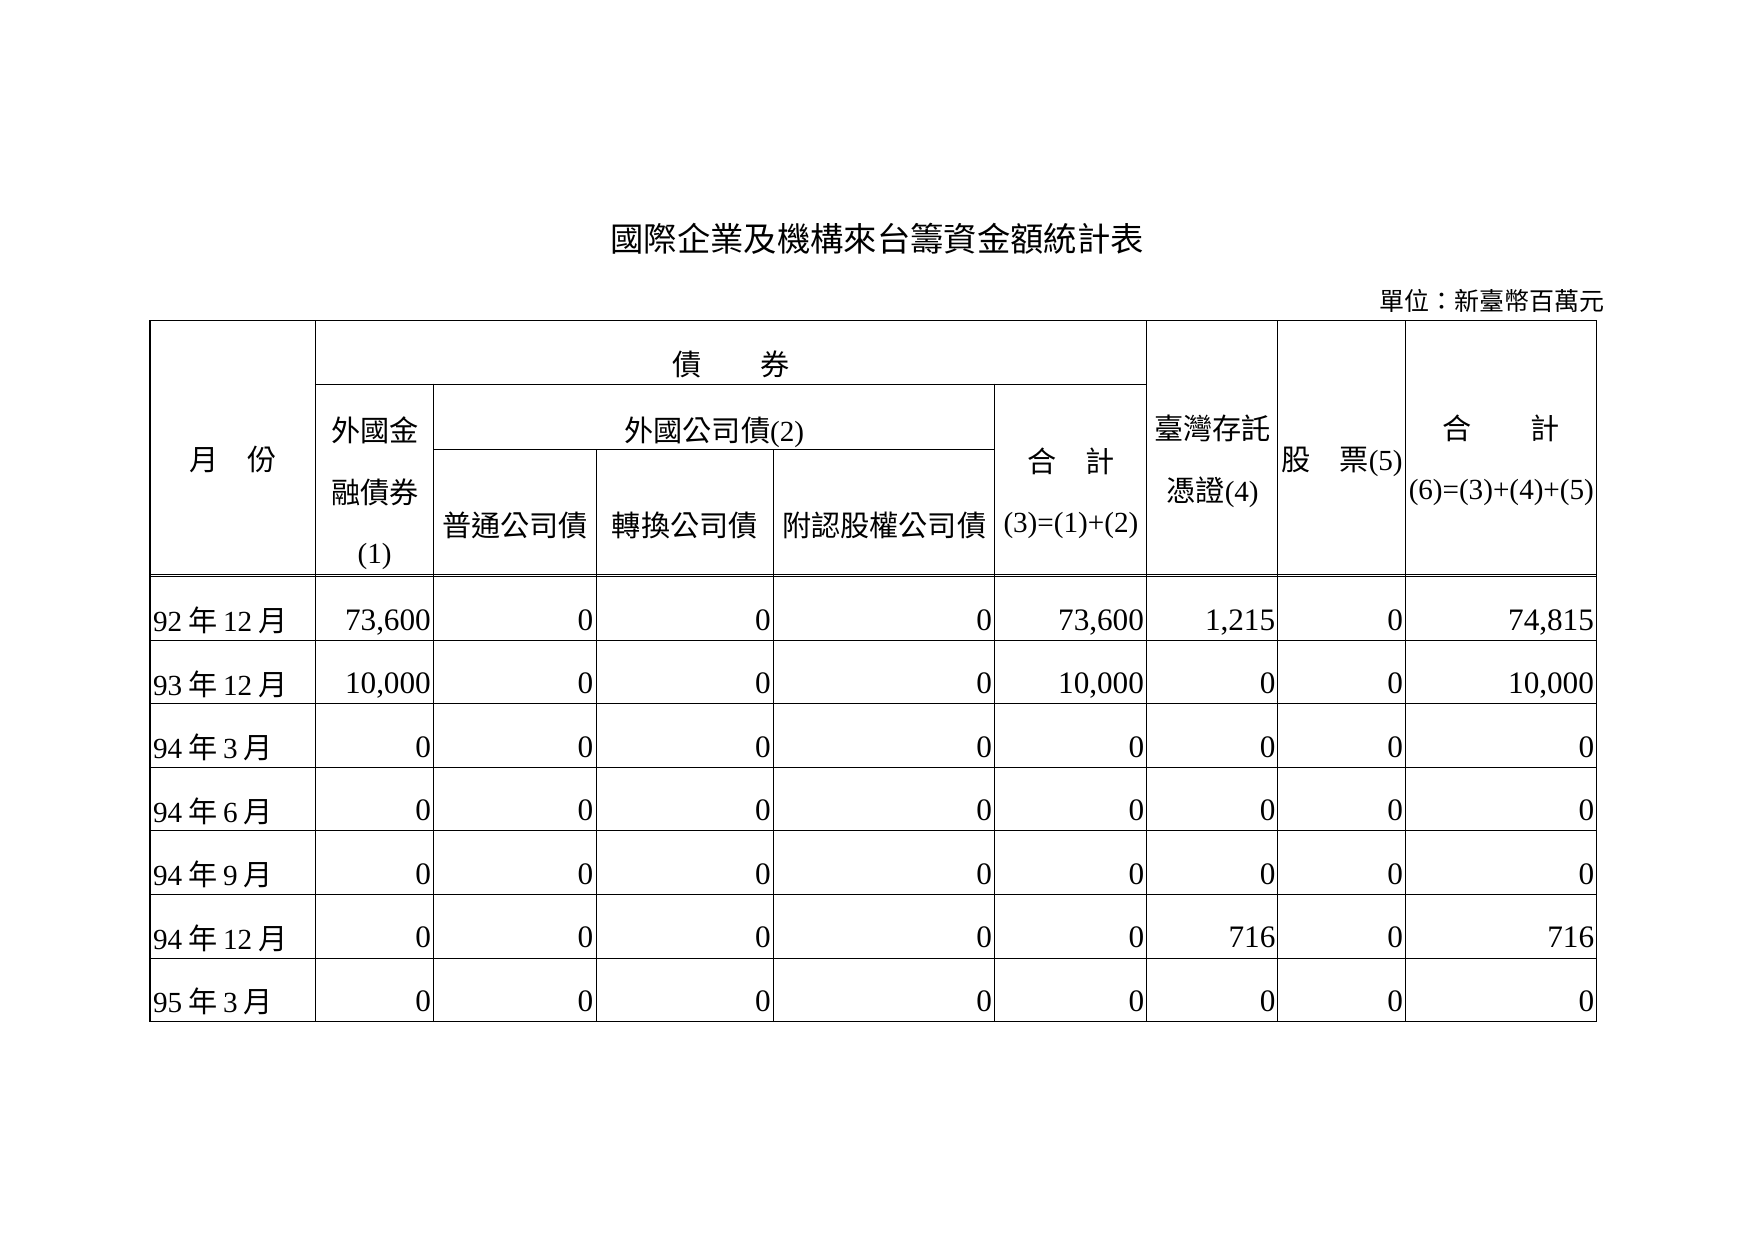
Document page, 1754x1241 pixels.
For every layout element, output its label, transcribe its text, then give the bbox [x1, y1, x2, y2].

table_cell 94年9月 [151, 831, 315, 894]
table_cell 0 [1147, 704, 1277, 767]
table_cell 0 [597, 895, 773, 957]
table_cell 附認股權公司債 [774, 450, 994, 574]
table_cell 0 [316, 768, 433, 830]
table_cell 10,000 [995, 641, 1146, 703]
table_cell 0 [434, 704, 596, 767]
table_cell 93年12月 [151, 641, 315, 703]
table_cell 0 [774, 895, 994, 957]
table_cell 0 [1278, 895, 1405, 957]
table_header 臺灣存託憑證(4) [1147, 321, 1277, 574]
table_cell 0 [1406, 768, 1596, 830]
table_cell 合 計 (3)=(1)+(2) [995, 385, 1146, 574]
table_cell 0 [1278, 768, 1405, 830]
table_cell 0 [774, 577, 994, 640]
table_cell 0 [434, 577, 596, 640]
table_cell 0 [1278, 577, 1405, 640]
table_cell 0 [1278, 831, 1405, 894]
table_cell 0 [597, 704, 773, 767]
table_cell 1,215 [1147, 577, 1277, 640]
table_cell 0 [774, 959, 994, 1021]
table_cell 0 [1147, 641, 1277, 703]
table_cell 0 [1147, 831, 1277, 894]
table_cell 0 [1278, 959, 1405, 1021]
table_cell 0 [1278, 704, 1405, 767]
table_cell 0 [434, 768, 596, 830]
table_header 月 份 [151, 321, 315, 574]
table_cell 外國公司債(2) [434, 385, 994, 449]
table_cell 外國金融債券(1) [316, 385, 433, 574]
table_cell 普通公司債 [434, 450, 596, 574]
table_cell 0 [995, 768, 1146, 830]
table_cell 0 [597, 641, 773, 703]
table_cell 73,600 [995, 577, 1146, 640]
table_cell 0 [995, 704, 1146, 767]
table_cell 0 [597, 959, 773, 1021]
table_cell 0 [316, 959, 433, 1021]
table_cell 716 [1406, 895, 1596, 957]
table_header 債 券 [316, 321, 1146, 383]
table_cell 0 [1406, 704, 1596, 767]
table_cell 0 [995, 895, 1146, 957]
table_cell 0 [316, 831, 433, 894]
table_cell 0 [774, 831, 994, 894]
table_cell 0 [597, 768, 773, 830]
table_cell 轉換公司債 [597, 450, 773, 574]
table_cell 0 [774, 704, 994, 767]
table_cell 74,815 [1406, 577, 1596, 640]
text 單位：新臺幣百萬元 [150, 257, 1604, 320]
text 國際企業及機構來台籌資金額統計表 [150, 195, 1604, 257]
table_cell 94年3月 [151, 704, 315, 767]
table_cell 0 [1406, 831, 1596, 894]
table_cell 0 [774, 641, 994, 703]
table_cell 0 [316, 895, 433, 957]
table_cell 0 [434, 641, 596, 703]
table_cell 0 [995, 959, 1146, 1021]
table_cell 0 [1147, 768, 1277, 830]
table_cell 0 [1147, 959, 1277, 1021]
table_cell 94年12月 [151, 895, 315, 957]
table_cell 716 [1147, 895, 1277, 957]
table_cell 0 [774, 768, 994, 830]
table_cell 92年12月 [151, 577, 315, 640]
table_cell 95年3月 [151, 959, 315, 1021]
table_cell 0 [597, 831, 773, 894]
table_cell 0 [995, 831, 1146, 894]
table_cell 0 [1406, 959, 1596, 1021]
table_cell 73,600 [316, 577, 433, 640]
table_cell 0 [597, 577, 773, 640]
table_header 股 票(5) [1278, 321, 1405, 574]
table_cell 94年6月 [151, 768, 315, 830]
table_cell 0 [434, 959, 596, 1021]
table_cell 0 [316, 704, 433, 767]
table_header 合 計(6)=(3)+(4)+(5) [1406, 321, 1596, 574]
table_cell 0 [434, 831, 596, 894]
table_cell 0 [434, 895, 596, 957]
table_cell 10,000 [1406, 641, 1596, 703]
table_cell 0 [1278, 641, 1405, 703]
table_cell 10,000 [316, 641, 433, 703]
